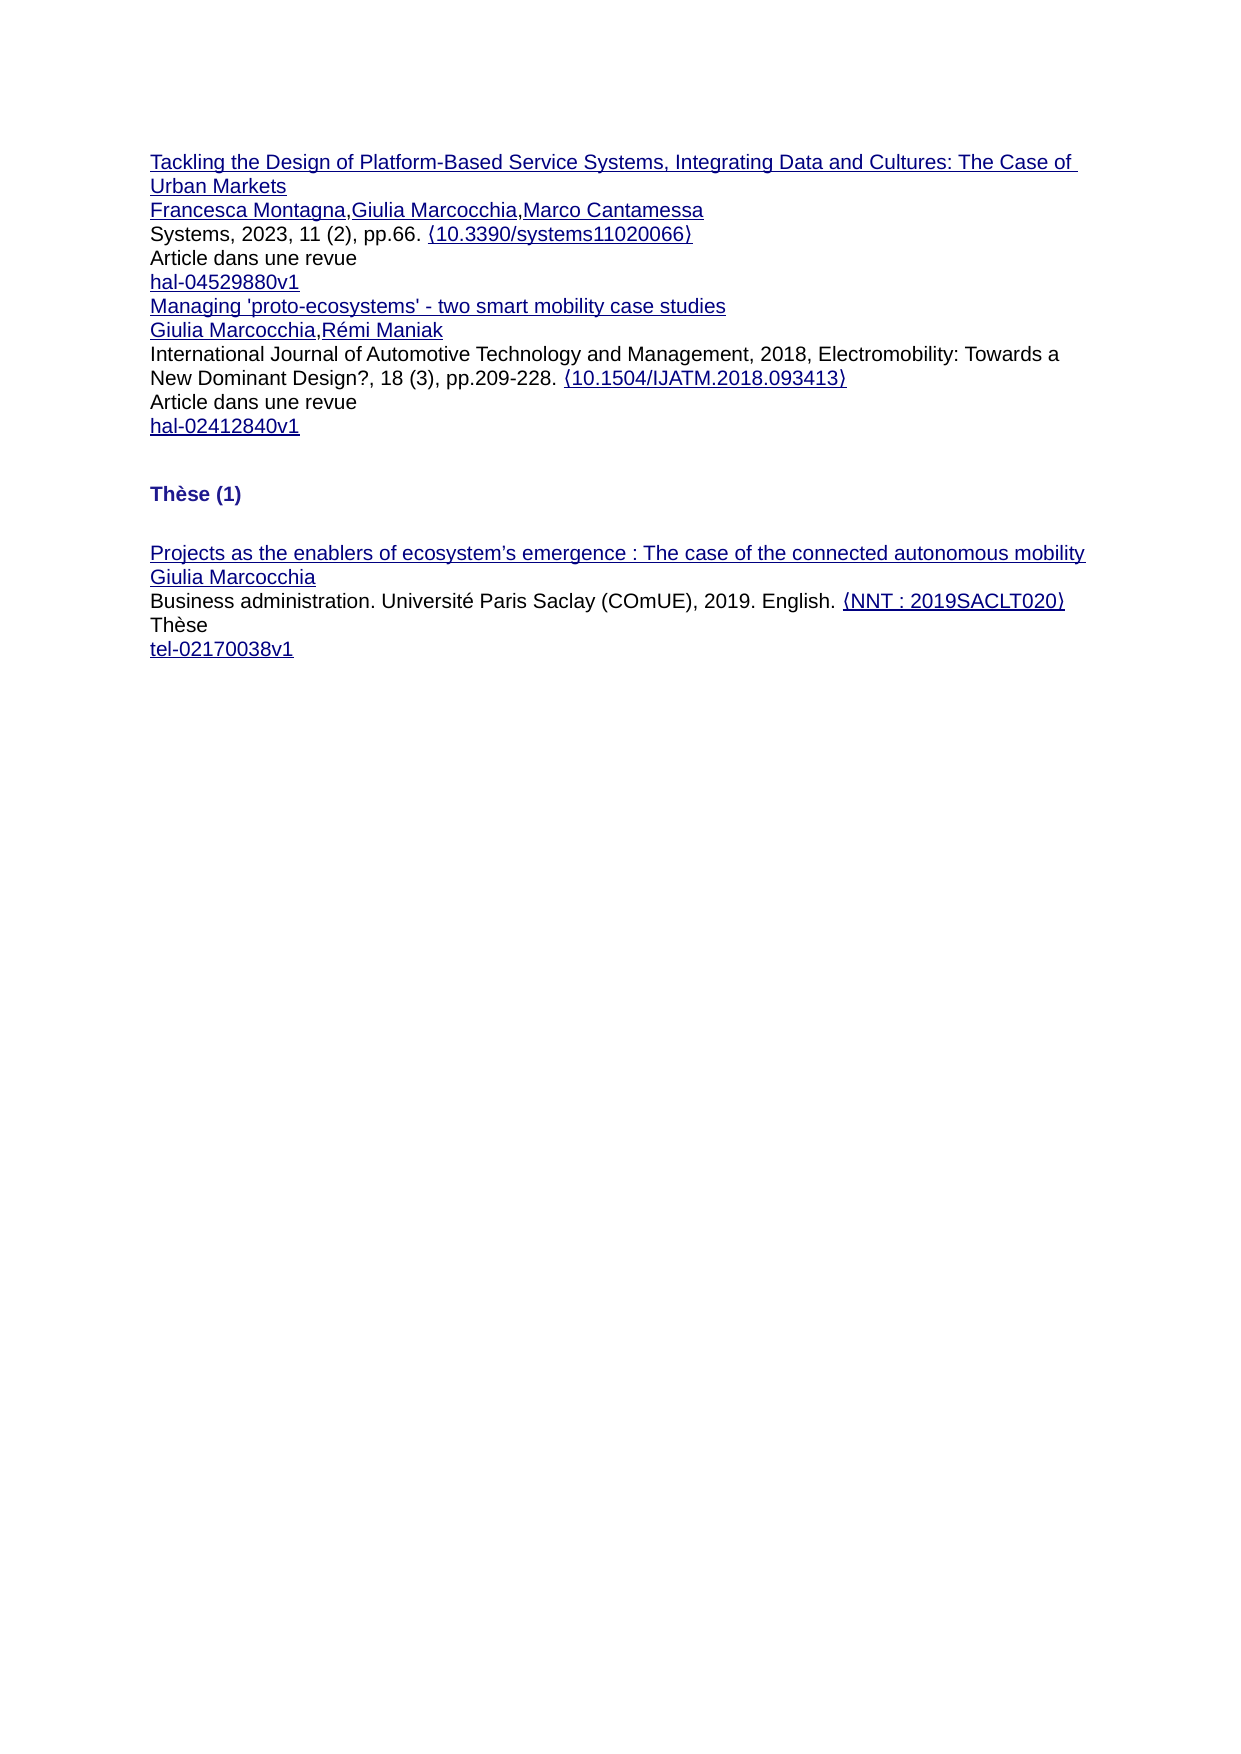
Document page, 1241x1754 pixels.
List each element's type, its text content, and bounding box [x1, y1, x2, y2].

subtitle Thèse (1) [150, 482, 1090, 506]
table_header Projects as the enablers of ecosystem’s emergence : The case of the connected autonomous mobility Giulia Marcocchia Business administration. Université Paris Saclay (COmUE), 2019. English. ⟨NNT : 2019SACLT020⟩ Thèse tel-02170038v1 [150, 541, 1090, 660]
table_cell Tackling the Design of Platform-Based Service Systems, Integrating Data and Cultures: The Case of Urban Markets Francesca Montagna,Giulia Marcocchia,Marco Cantamessa Systems, 2023, 11 (2), pp.66. ⟨10.3390/systems11020066⟩ Article dans une revue hal-04529880v1 [150, 150, 1090, 294]
table_cell Managing 'proto-ecosystems' - two smart mobility case studies Giulia Marcocchia,Rémi Maniak International Journal of Automotive Technology and Management, 2018, Electromobility: Towards a New Dominant Design?, 18 (3), pp.209-228. ⟨10.1504/IJATM.2018.093413⟩ Article dans une revue hal-02412840v1 [150, 294, 1090, 437]
